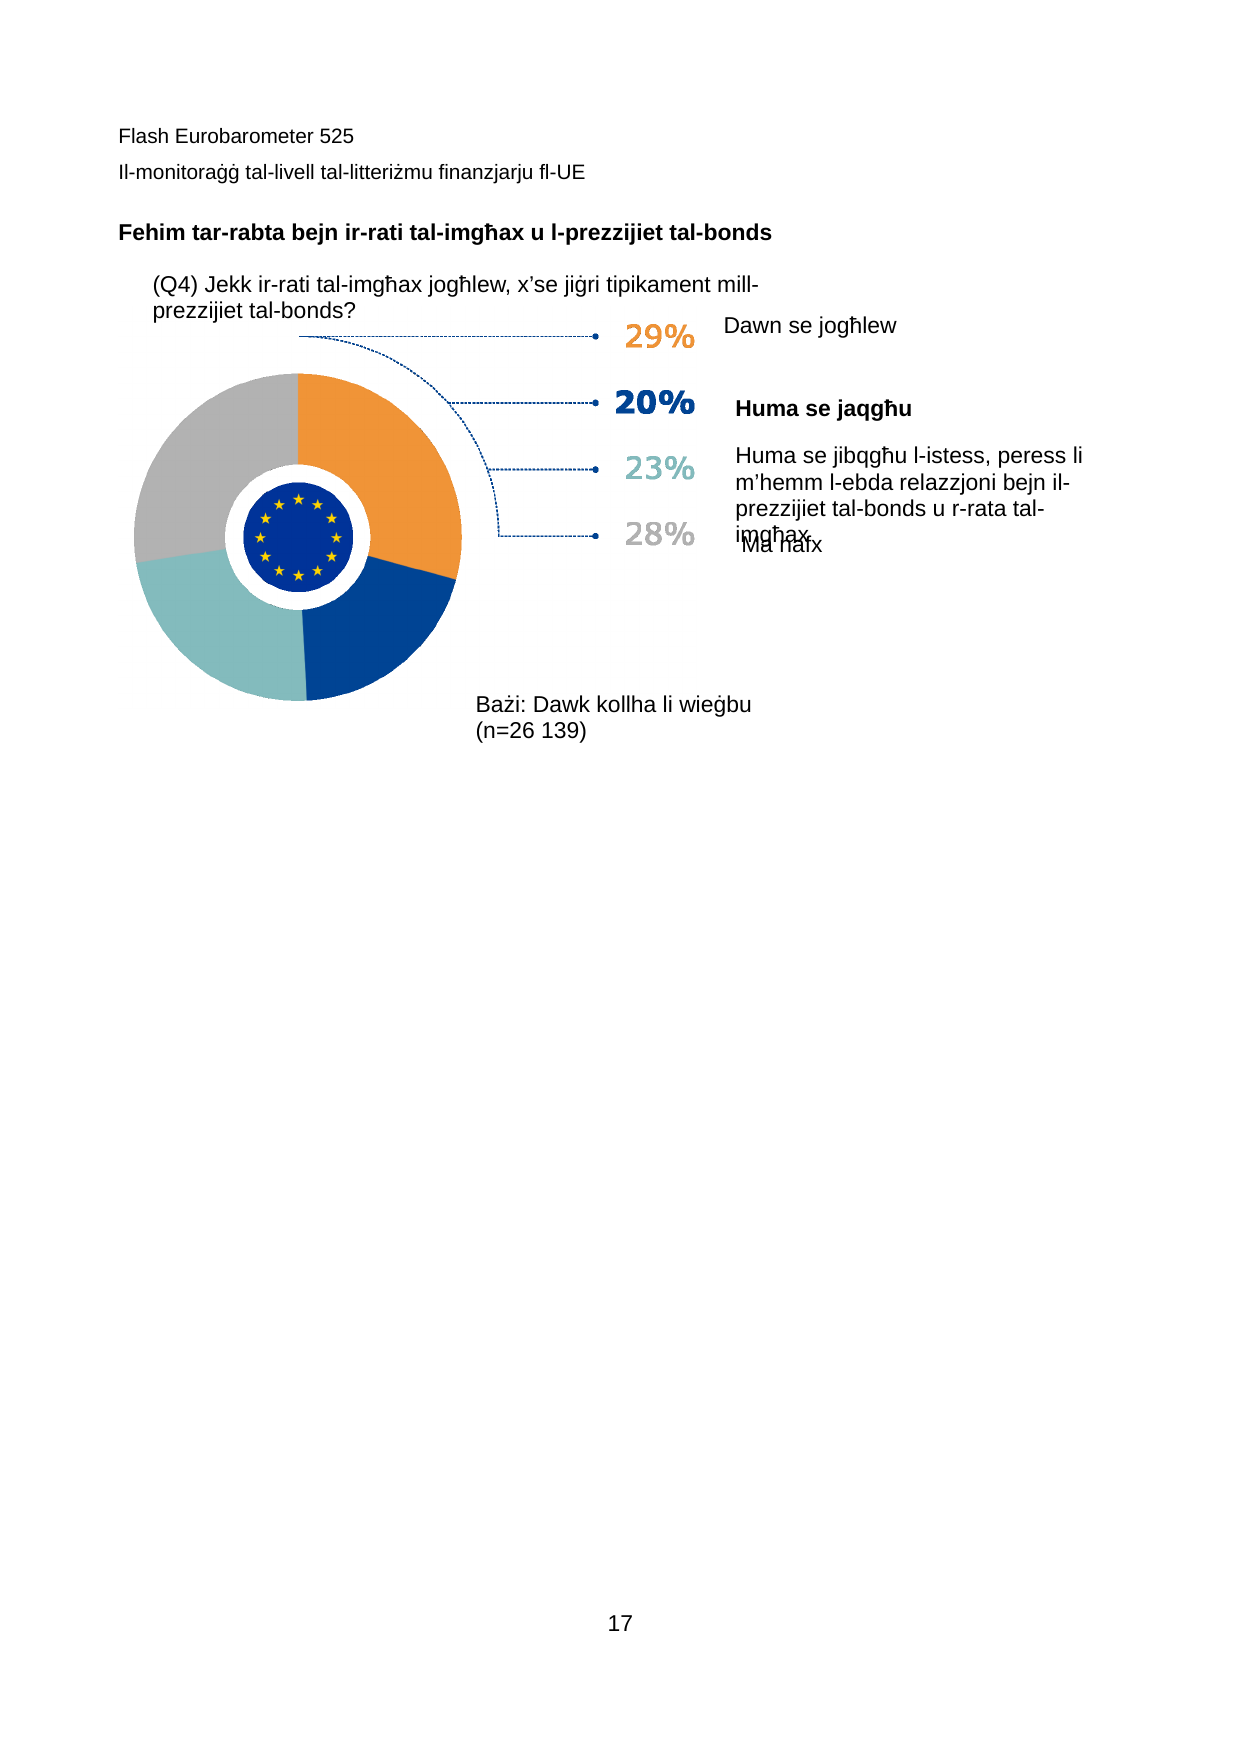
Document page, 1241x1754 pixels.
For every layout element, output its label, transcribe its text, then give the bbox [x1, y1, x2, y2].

picture [296, 307, 303, 317]
picture [118, 306, 697, 709]
picture [536, 698, 545, 709]
text Fehim tar-rabta bejn ir-rati tal-imgħax u l-prezzijiet tal-bonds [118, 219, 1122, 246]
picture [322, 306, 328, 317]
picture [610, 701, 617, 709]
